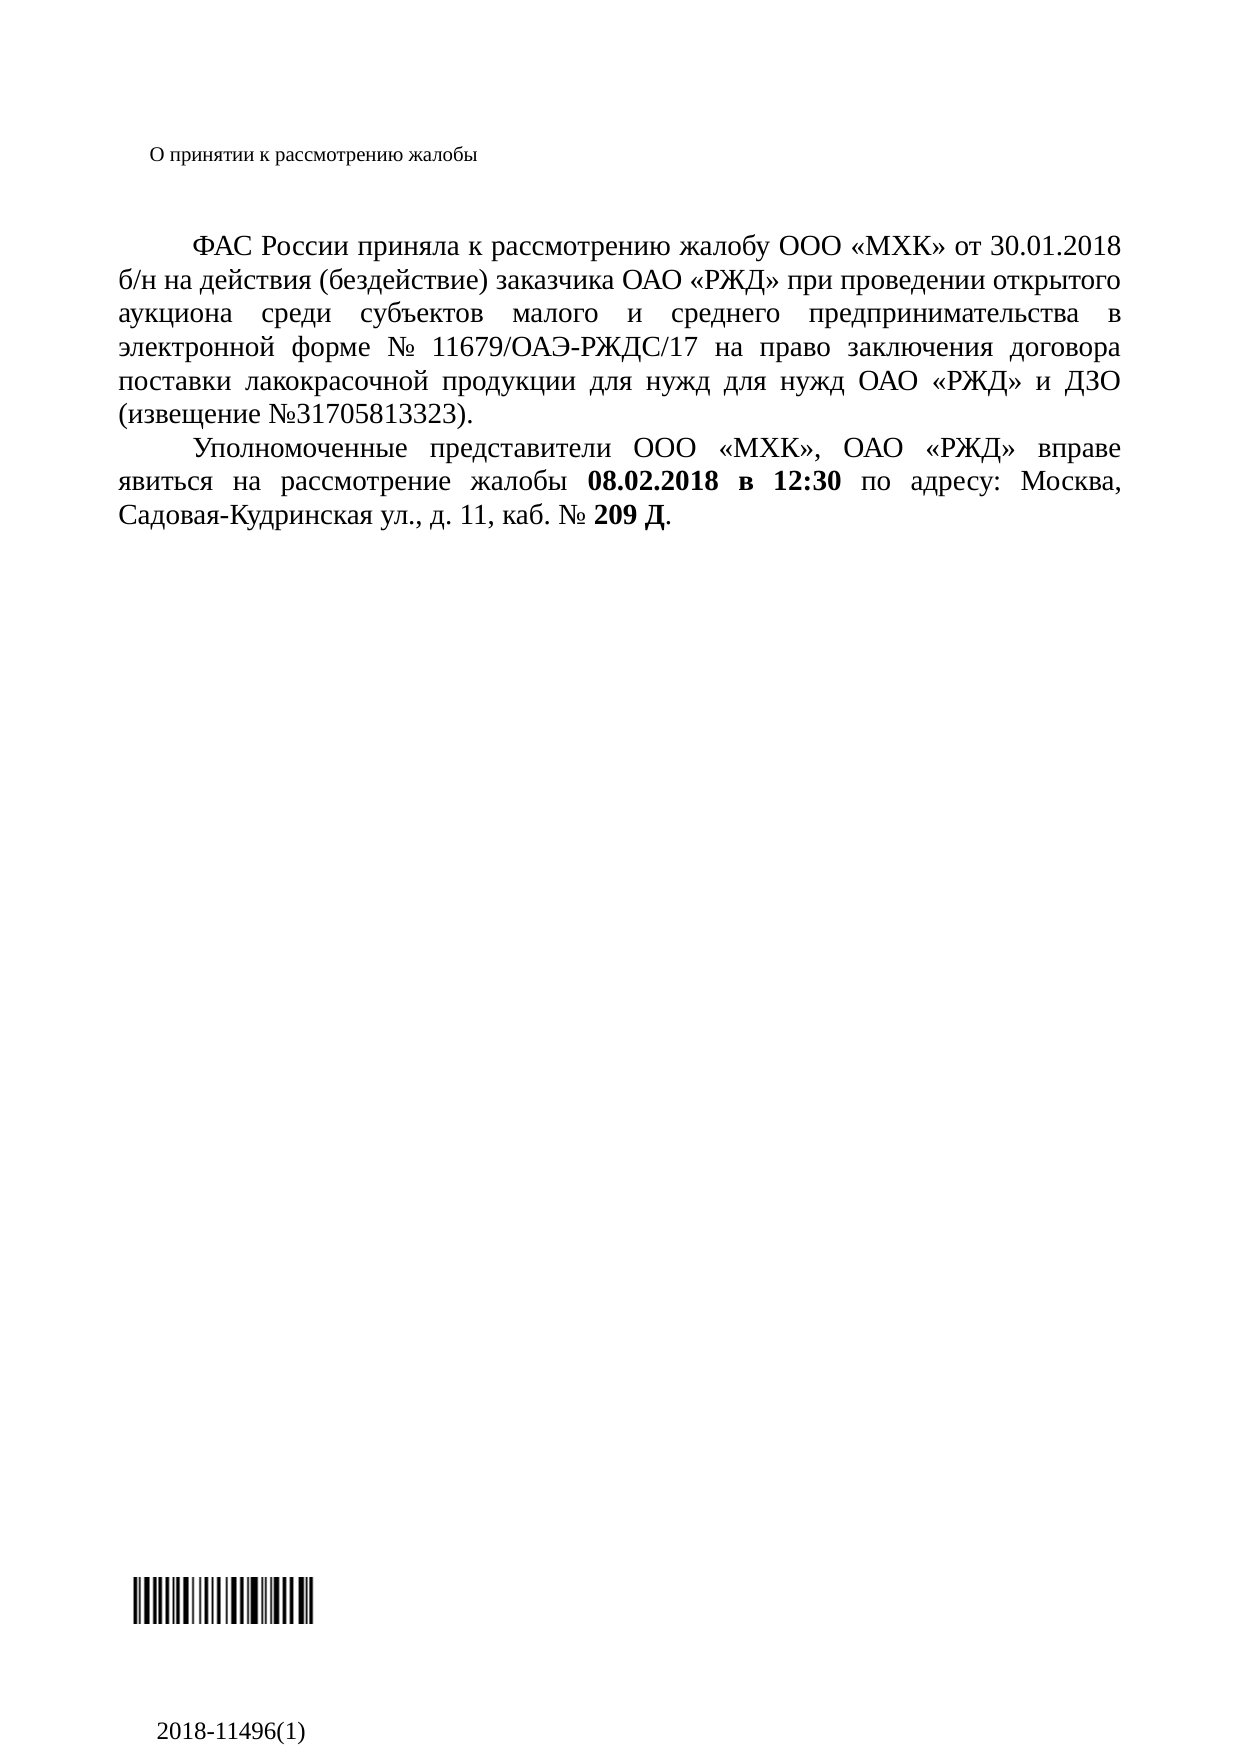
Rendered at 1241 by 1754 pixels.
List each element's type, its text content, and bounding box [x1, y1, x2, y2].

picture [118, 1577, 331, 1624]
text ФАС России приняла к рассмотрению жалобу ООО «МХК» от 30.01.2018 б/н на действия (бездействие) заказчика ОАО «РЖД» при проведении открытого аукциона среди субъектов малого и среднего предпринимательства в электронной форме № 11679/ОАЭ-РЖДС/17 на право заключения договора поставки лакокрасочной продукции для нужд для нужд ОАО «РЖД» и ДЗО (извещение №31705813323). [118, 228, 1122, 430]
text Уполномоченные представители ООО «МХК», ОАО «РЖД» вправе явиться на рассмотрение жалобы 08.02.2018 в 12:30 по адресу: Москва, Садовая-Кудринская ул., д. 11, каб. № 209 Д. [118, 430, 1122, 530]
text О принятии к рассмотрению жалобы [118, 142, 1122, 166]
